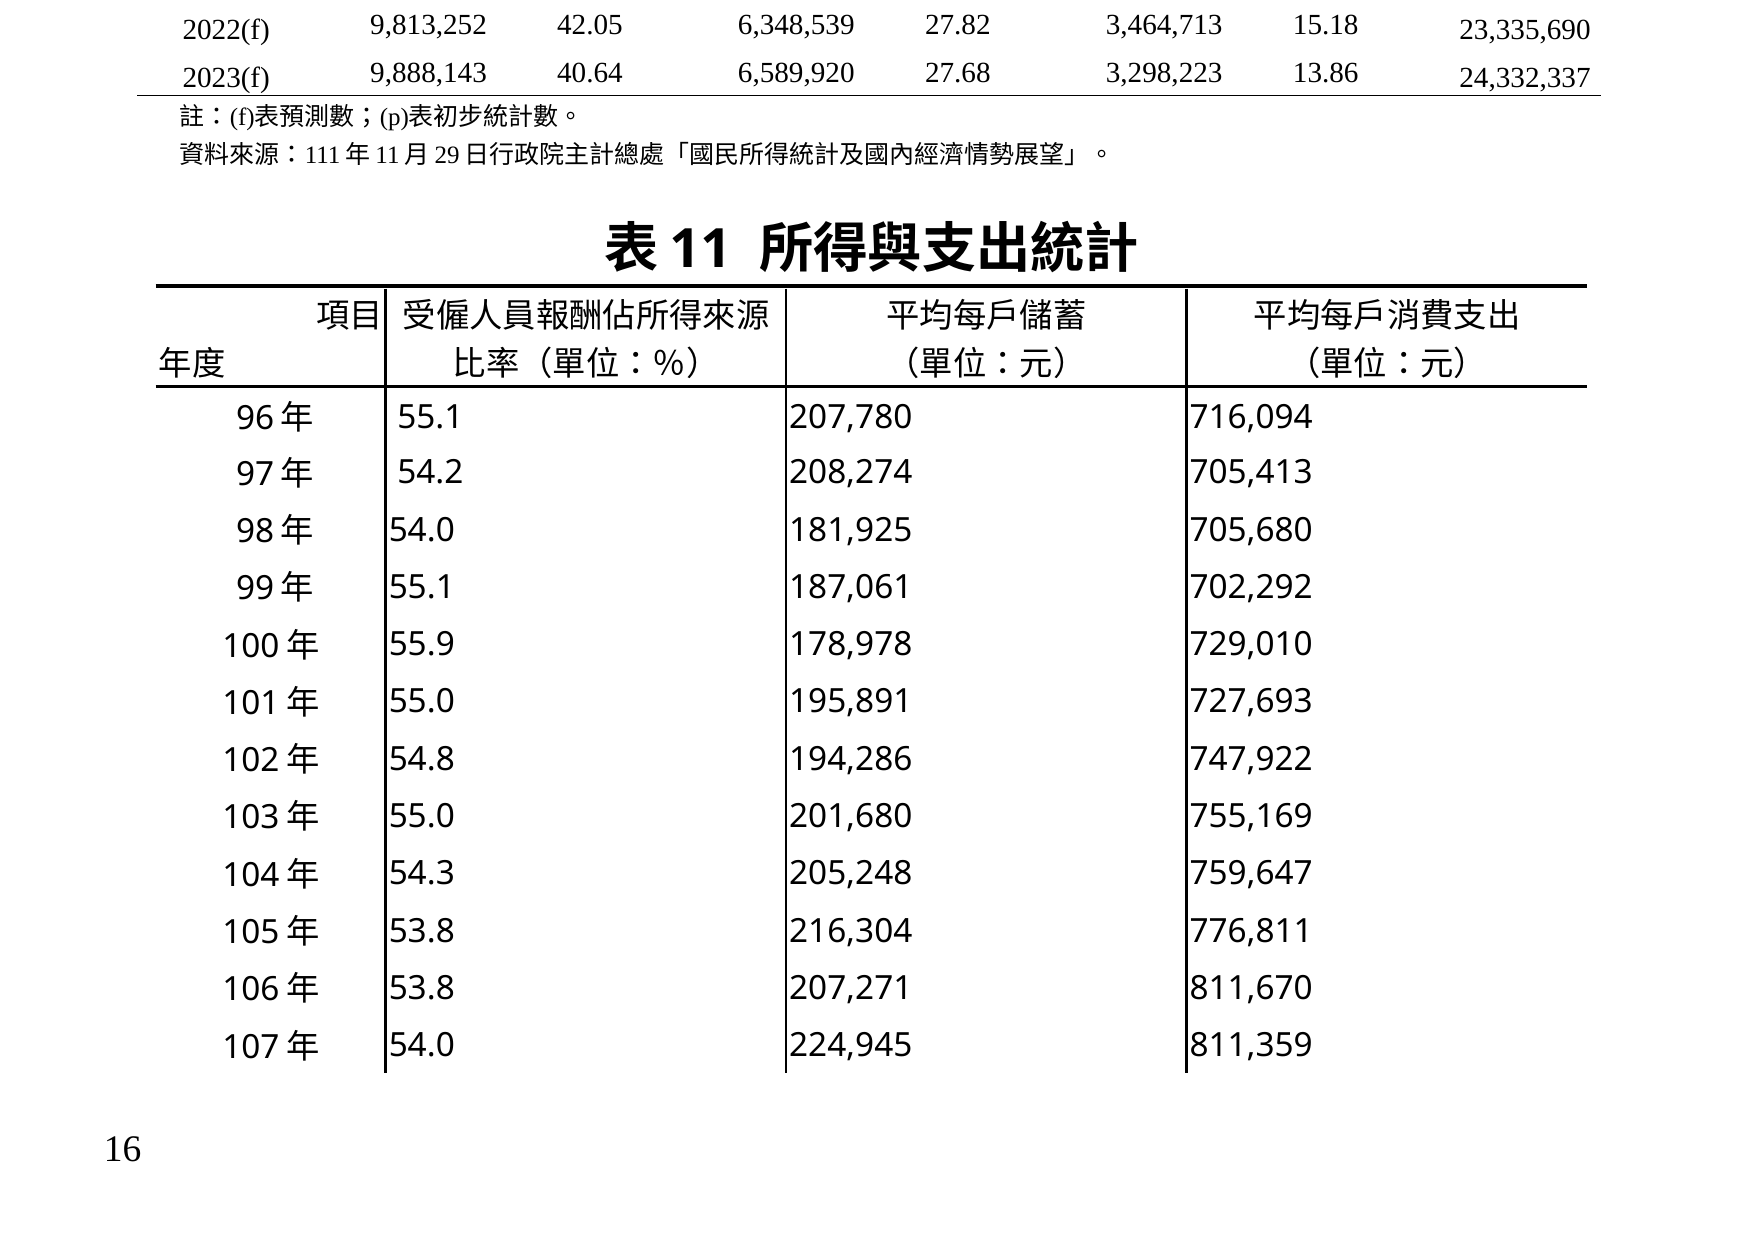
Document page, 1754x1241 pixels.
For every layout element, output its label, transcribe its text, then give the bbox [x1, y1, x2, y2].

table_cell 42.05 [498, 1, 682, 48]
subtitle 表11 所得與支出統計 [103, 209, 1639, 284]
table_cell 705,680 [1188, 500, 1587, 557]
table_cell 205,248 [787, 843, 1185, 901]
table_cell 747,922 [1188, 729, 1587, 786]
table_cell 101年 [156, 671, 384, 729]
table_cell 23,335,690 [1418, 1, 1601, 48]
table_cell [1601, 48, 1639, 95]
table_cell 759,647 [1188, 843, 1587, 901]
table_cell 100年 [156, 614, 384, 671]
table_cell 53.8 [387, 958, 785, 1015]
table_cell 15.18 [1234, 1, 1417, 48]
table_cell 2022(f) [137, 1, 314, 48]
table_cell 55.1 [387, 557, 785, 614]
table_cell 207,780 [787, 388, 1185, 442]
table_cell 216,304 [787, 901, 1185, 958]
table_cell 194,286 [787, 729, 1185, 786]
table_cell 178,978 [787, 614, 1185, 671]
table_cell 9,888,143 [314, 48, 498, 95]
table_cell 224,945 [787, 1015, 1185, 1072]
table_cell 27.82 [866, 1, 1049, 48]
table_cell 6,589,920 [682, 48, 866, 95]
table_cell 99年 [156, 557, 384, 614]
table_cell 54.2 [387, 442, 785, 499]
table_cell 107年 [156, 1015, 384, 1072]
table_cell 97年 [156, 442, 384, 499]
table_cell 103年 [156, 786, 384, 843]
table_cell 181,925 [787, 500, 1185, 557]
table_cell 55.0 [387, 786, 785, 843]
table_cell 13.86 [1234, 48, 1417, 95]
table_cell 55.0 [387, 671, 785, 729]
table_cell 729,010 [1188, 614, 1587, 671]
table_cell 53.8 [387, 901, 785, 958]
table_cell 98年 [156, 500, 384, 557]
table_cell 195,891 [787, 671, 1185, 729]
table_cell 104年 [156, 843, 384, 901]
table_cell 187,061 [787, 557, 1185, 614]
table_header 平均每戶儲蓄 （單位：元） [787, 288, 1186, 385]
table_cell 40.64 [498, 48, 682, 95]
table_cell 105年 [156, 901, 384, 958]
table_cell 54.0 [387, 500, 785, 557]
table_cell 106年 [156, 958, 384, 1015]
table_header 受僱人員報酬佔所得來源比率（單位：％） [387, 288, 786, 385]
table_header 平均每戶消費支出 （單位：元） [1188, 288, 1587, 385]
table_cell [1601, 1, 1639, 48]
table_cell 705,413 [1188, 442, 1587, 499]
table_cell 55.9 [387, 614, 785, 671]
table_cell 727,693 [1188, 671, 1587, 729]
table_cell 6,348,539 [682, 1, 866, 48]
table_cell 3,464,713 [1050, 1, 1233, 48]
table_header 項目 年度 [156, 288, 386, 385]
table_cell 24,332,337 [1418, 48, 1601, 95]
table_cell 9,813,252 [314, 1, 498, 48]
table_cell 54.8 [387, 729, 785, 786]
table_cell 54.3 [387, 843, 785, 901]
table_cell 776,811 [1188, 901, 1587, 958]
table_cell 96年 [156, 388, 384, 442]
table_cell 55.1 [387, 388, 785, 442]
table_cell 註：(f)表預測數；(p)表初步統計數。 資料來源：111年11月29日行政院主計總處「國民所得統計及國內經濟情勢展望」。 [177, 95, 1639, 171]
table_cell 201,680 [787, 786, 1185, 843]
table_cell 102年 [156, 729, 384, 786]
table_cell 27.68 [866, 48, 1049, 95]
table_cell 811,359 [1188, 1015, 1587, 1072]
table_cell 54.0 [387, 1015, 785, 1072]
table_cell 811,670 [1188, 958, 1587, 1015]
table_cell 3,298,223 [1050, 48, 1233, 95]
table_cell 207,271 [787, 958, 1185, 1015]
table_cell 755,169 [1188, 786, 1587, 843]
table_cell 2023(f) [137, 48, 314, 95]
table_cell 716,094 [1188, 388, 1587, 442]
table_cell 208,274 [787, 442, 1185, 499]
table_cell [136, 96, 177, 171]
table_cell 702,292 [1188, 557, 1587, 614]
